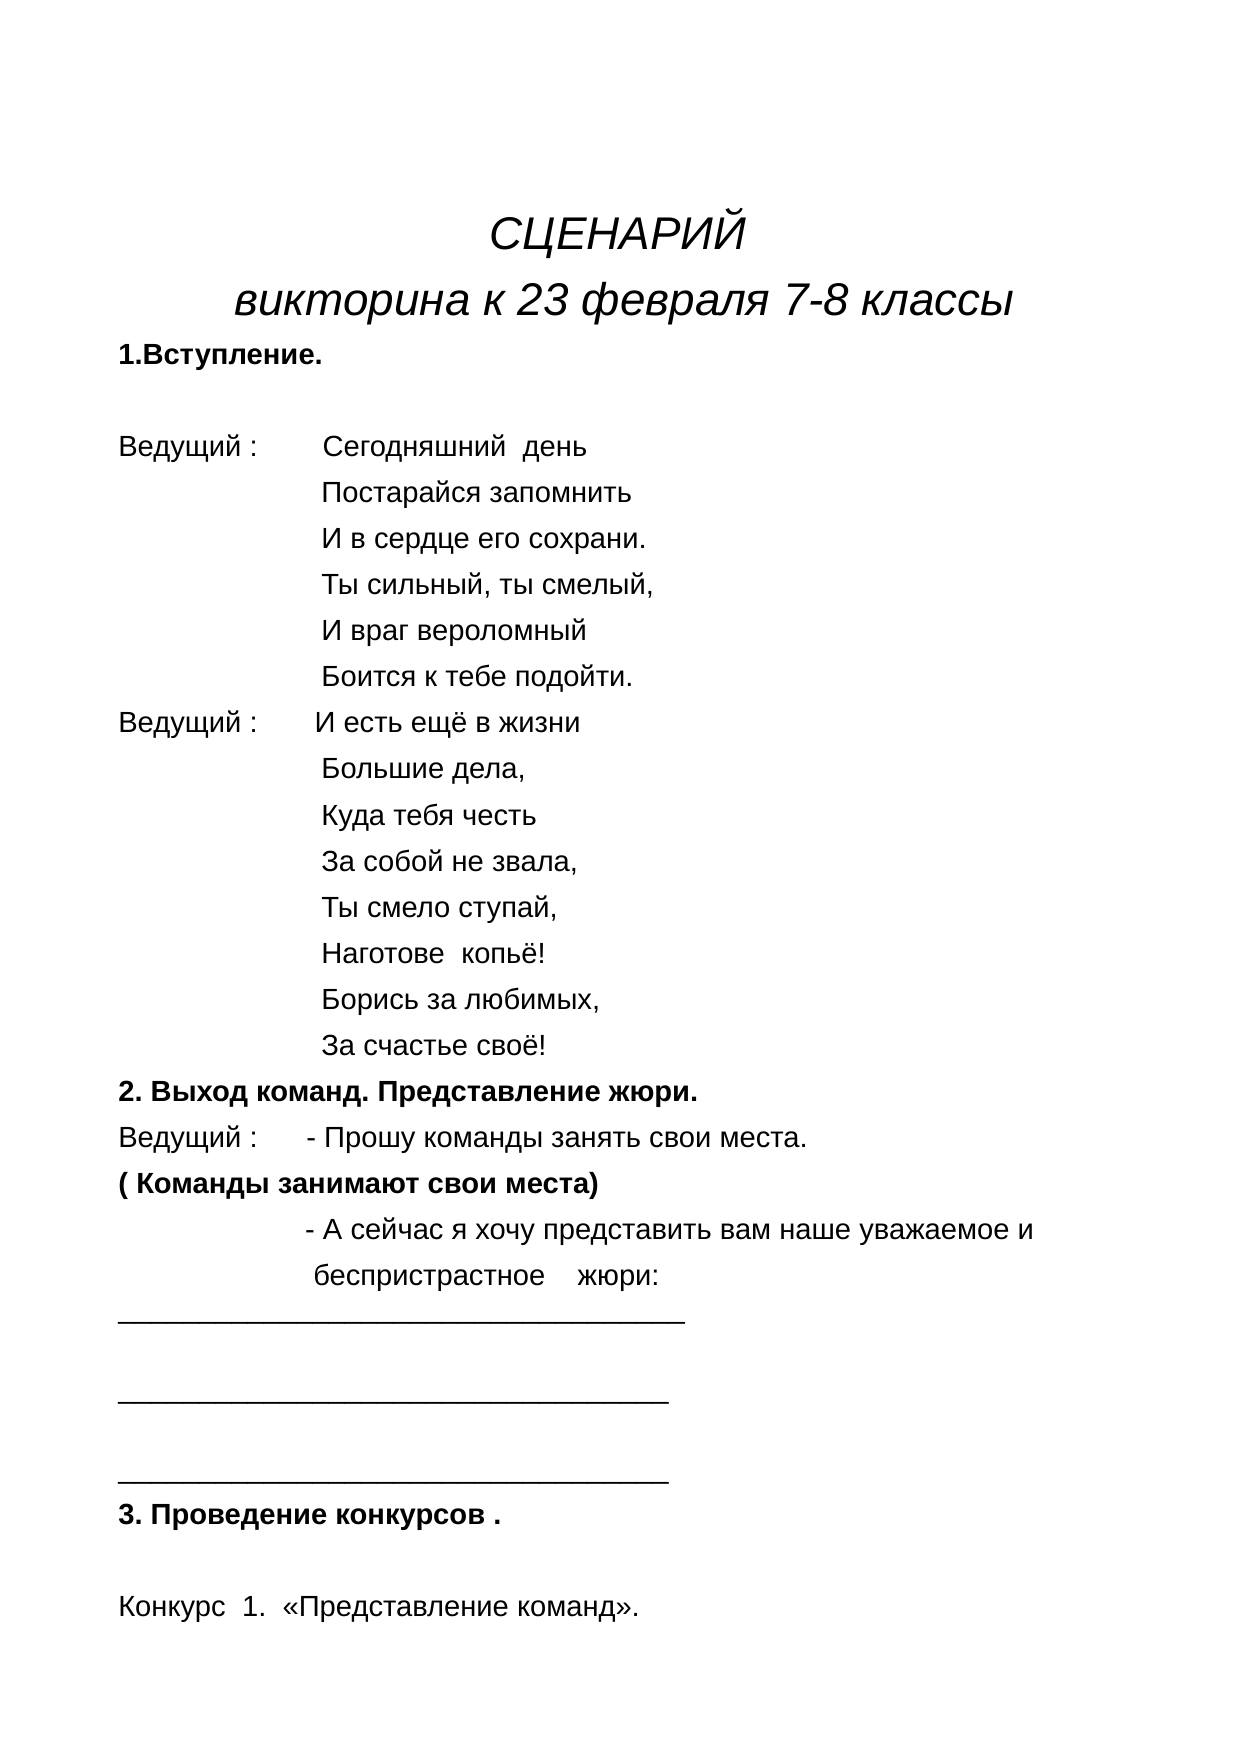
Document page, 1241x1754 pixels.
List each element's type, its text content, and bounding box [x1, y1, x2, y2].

text ( Команды занимают свои места) [118, 1166, 1122, 1199]
text И в сердце его сохрани. [118, 521, 1122, 555]
text Большие дела, [118, 752, 1122, 785]
text За счастье своё! [118, 1028, 1122, 1061]
text Конкурс 1. «Представление команд». [118, 1589, 1122, 1622]
text Ведущий : - Прошу команды занять свои места. [118, 1120, 1122, 1153]
text 2. Выход команд. Представление жюри. [118, 1074, 1122, 1107]
text Борись за любимых, [118, 982, 1122, 1015]
text викторина к 23 февраля 7-8 классы [118, 272, 1122, 325]
text Ты смело ступай, [118, 890, 1122, 923]
text Ты сильный, ты смелый, [118, 567, 1122, 601]
text Куда тебя честь [118, 798, 1122, 831]
text СЦЕНАРИЙ [118, 207, 1122, 259]
text За собой не звала, [118, 844, 1122, 877]
text Ведущий : Сегодняшний день [118, 429, 1122, 463]
text Наготове копьё! [118, 936, 1122, 969]
text Ведущий : И есть ещё в жизни [118, 706, 1122, 739]
text беспристрастное жюри: ___________________________________ [118, 1258, 1122, 1325]
text Боится к тебе подойти. [118, 659, 1122, 693]
text 3. Проведение конкурсов . [118, 1497, 1122, 1530]
text __________________________________ [118, 1338, 1122, 1405]
text И враг вероломный [118, 613, 1122, 647]
text Постарайся запомнить [118, 475, 1122, 509]
text - А сейчас я хочу представить вам наше уважаемое и [118, 1212, 1122, 1246]
text __________________________________ [118, 1417, 1122, 1484]
text 1.Вступление. [118, 337, 1122, 371]
